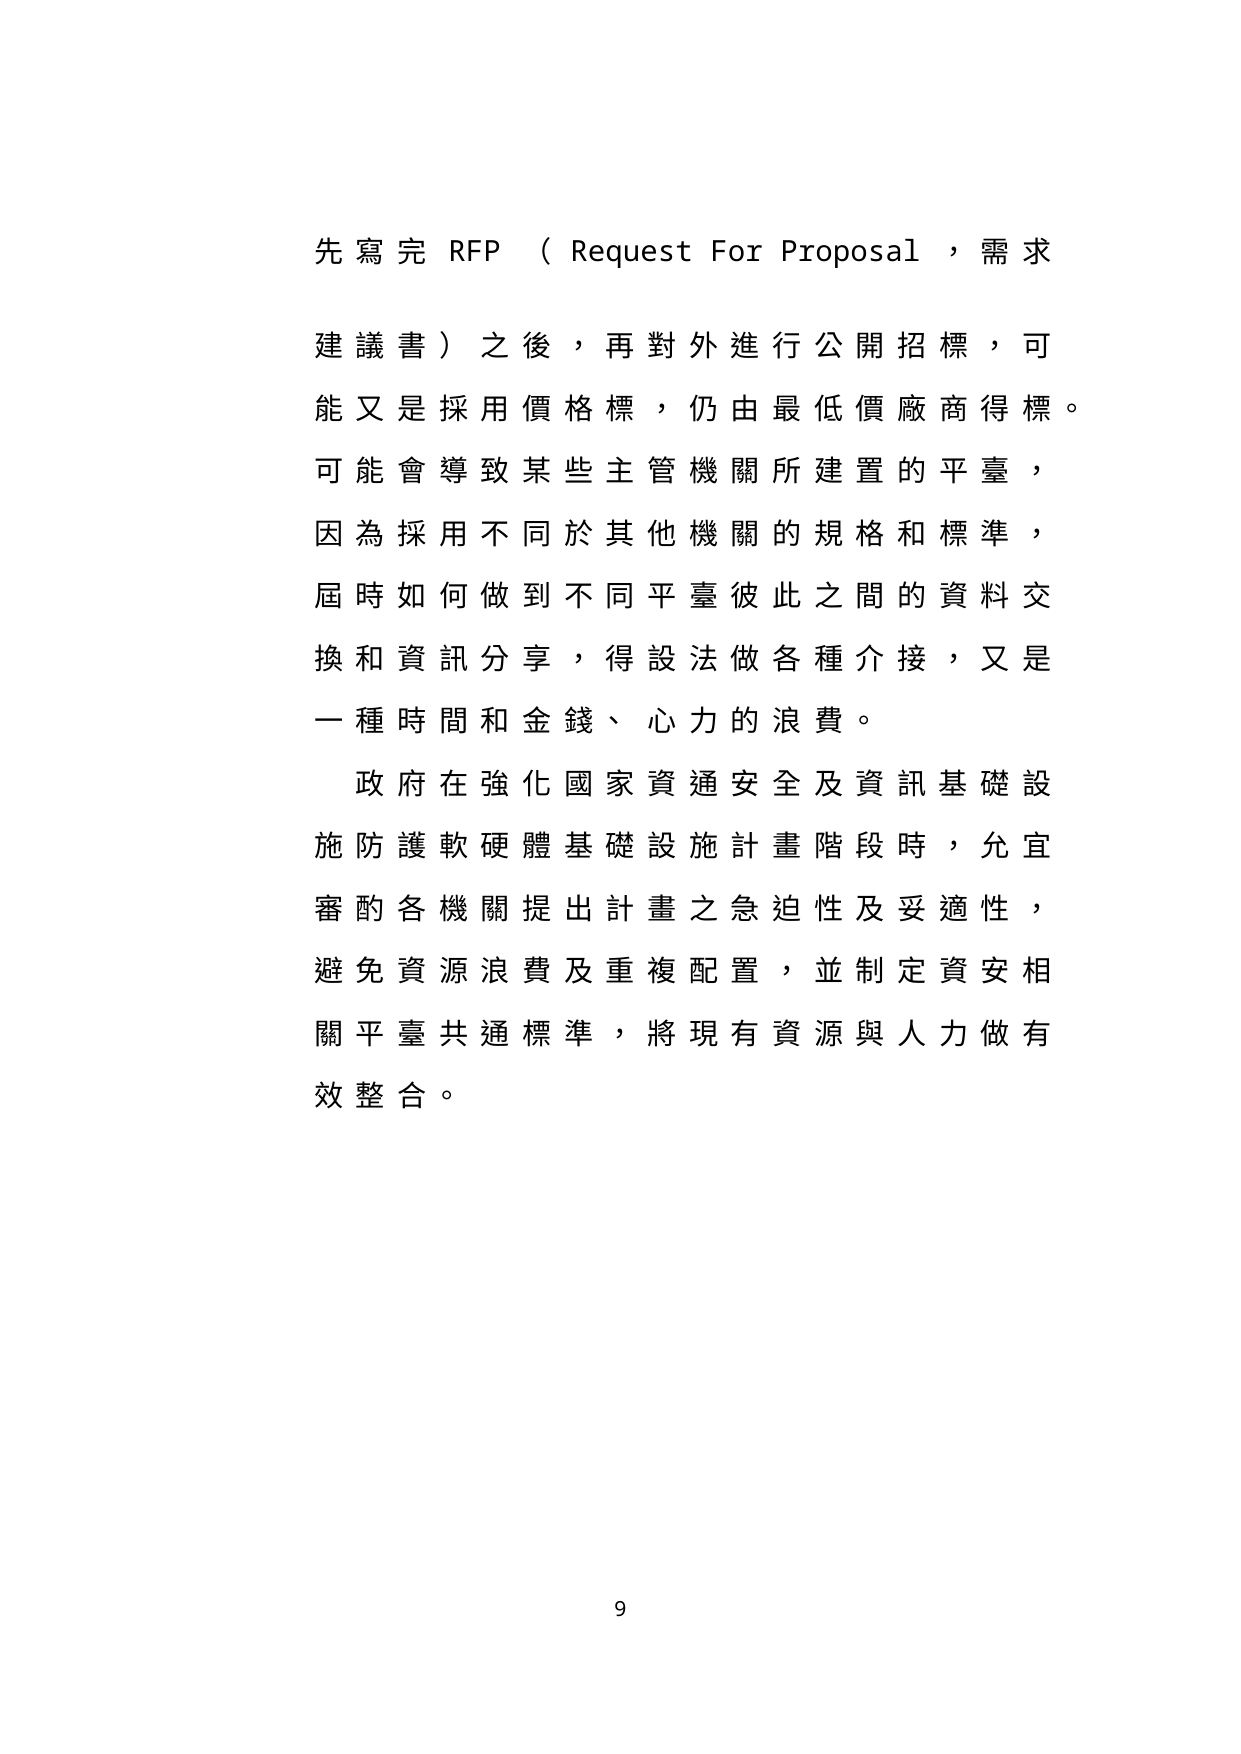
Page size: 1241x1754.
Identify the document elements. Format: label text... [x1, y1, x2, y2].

text 關鍵基礎設施安全性足以影響多數民眾生活時，如何事先防範以避免遭到駭客入侵或其他資安威脅是政府應重視的重點，雖強化國家資訊基礎設施防護中為補足我國關鍵基礎設施中的資安作為有其必要性。惟過去各部會如果沒有相關平臺建置經驗，可能就會像以往的資訊建置案一樣，部會先寫完RFP（Request For Proposal，需求建議書）之後，再對外進行公開招標，可能又是採用價格標，仍由最低價廠商得標。可能會導致某些主管機關所建置的平臺，因為採用不同於其他機關的規格和標準，屆時如何做到不同平臺彼此之間的資料交換和資訊分享，得設法做各種介接，又是一種時間和金錢、心力的浪費。 [271, 177, 1058, 740]
text 政府在強化國家資通安全及資訊基礎設施防護軟硬體基礎設施計畫階段時，允宜審酌各機關提出計畫之急迫性及妥適性，避免資源浪費及重複配置，並制定資安相關平臺共通標準，將現有資源與人力做有效整合。 [271, 740, 1058, 1115]
